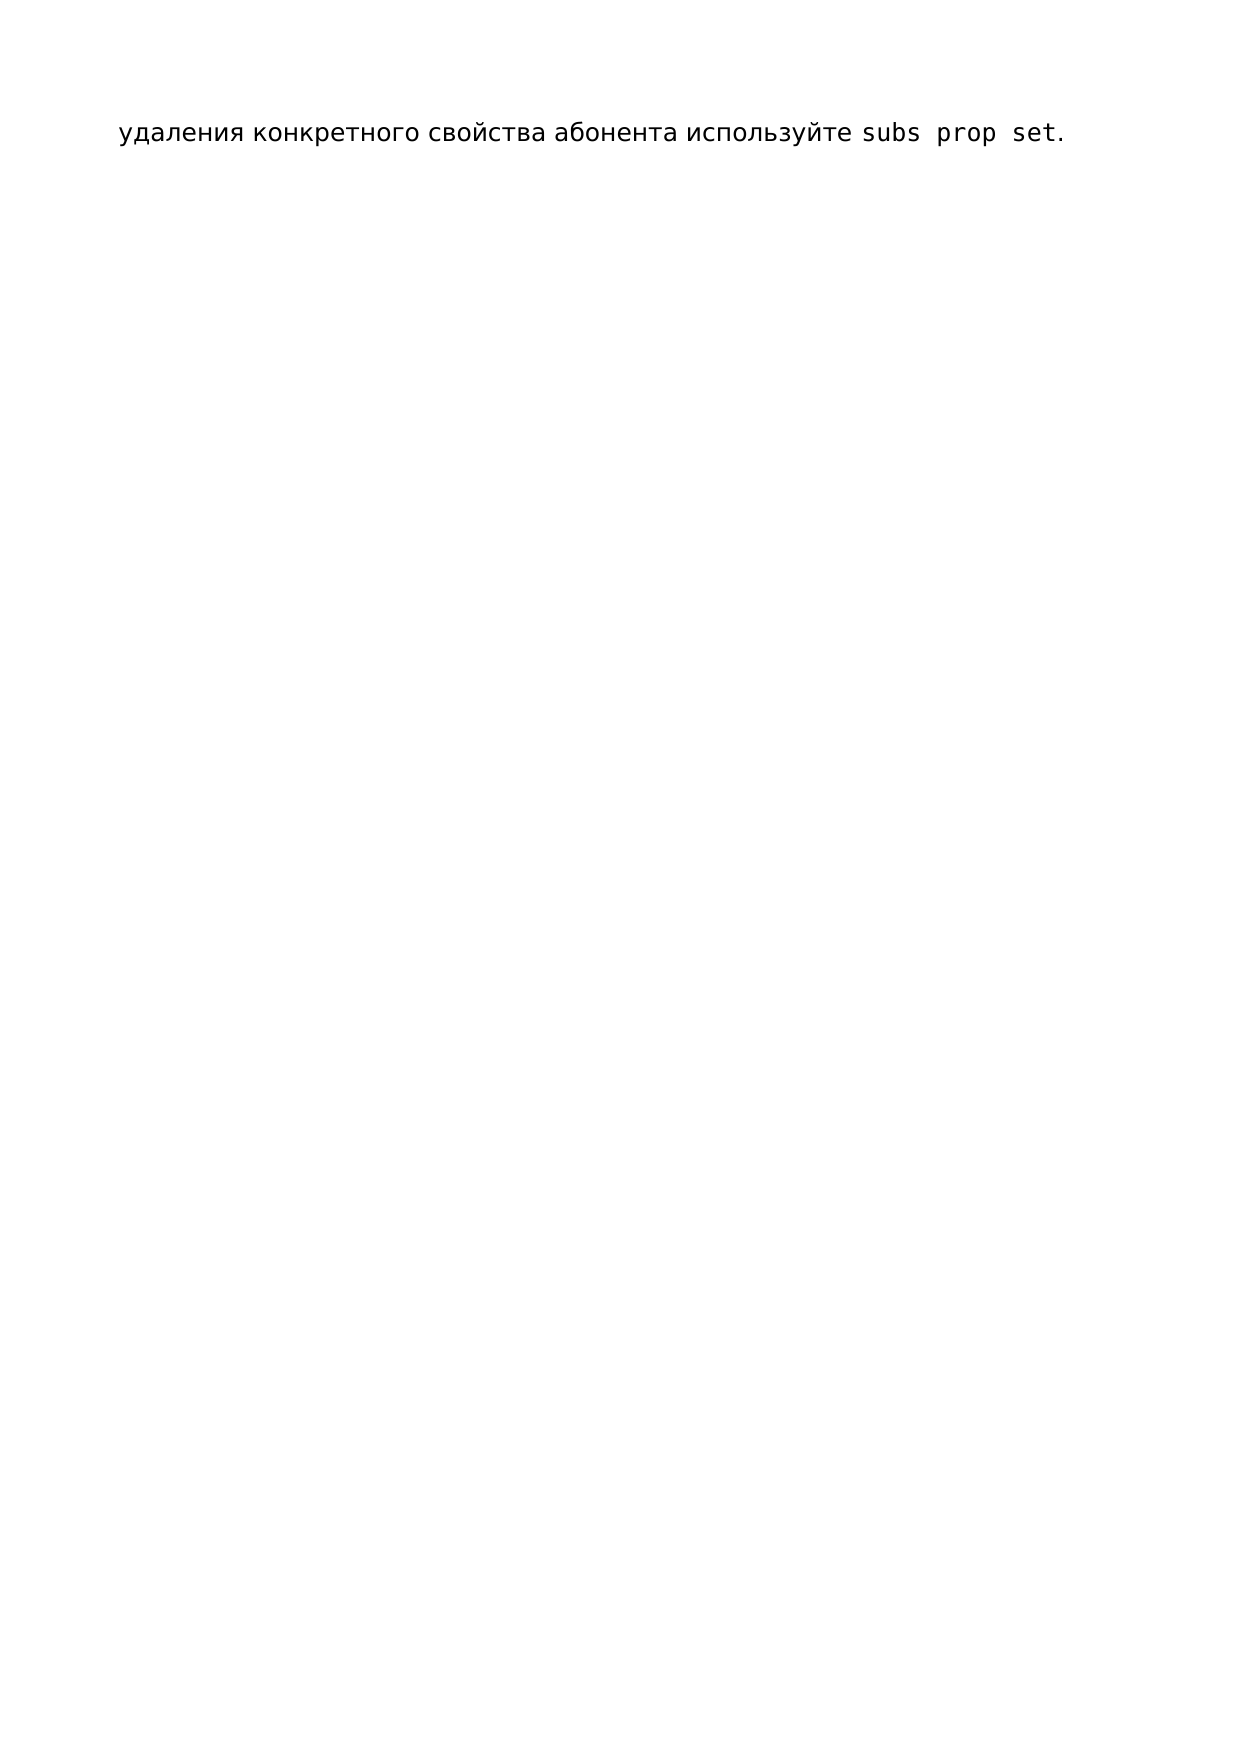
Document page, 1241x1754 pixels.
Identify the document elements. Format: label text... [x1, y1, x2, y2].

text удаления конкретного свойства абонента используйте subs prop set. [118, 118, 1122, 147]
